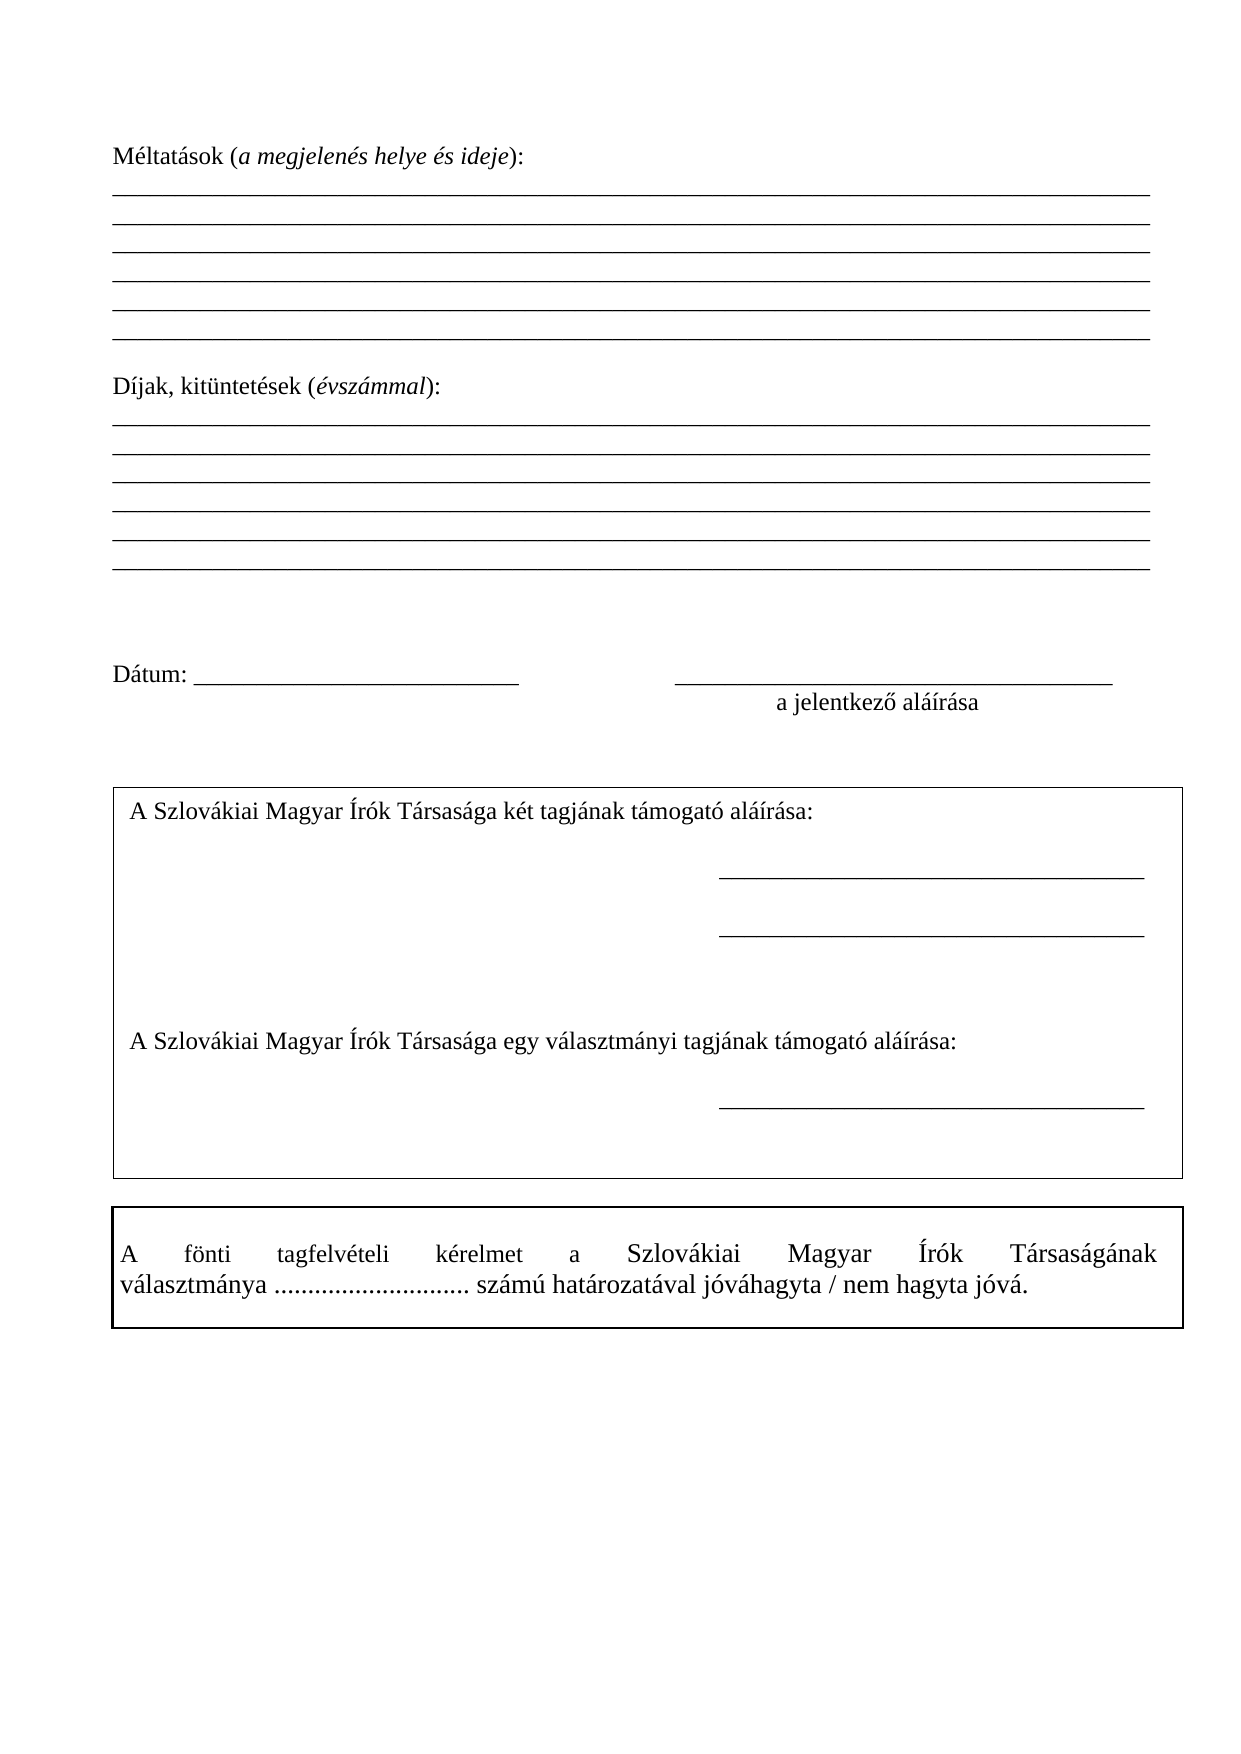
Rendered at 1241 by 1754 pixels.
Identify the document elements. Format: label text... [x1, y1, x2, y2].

text ___________________________________________________________________________________ [112, 429, 1162, 457]
text ___________________________________________________________________________________ [112, 285, 1162, 314]
text ___________________________________________________________________________________ [112, 227, 1162, 256]
text Méltatások (a megjelenés helye és ideje): [112, 141, 1162, 170]
text ___________________________________________________________________________________ [112, 486, 1162, 515]
table_header A fönti tagfelvételi kérelmet a Szlovákiai Magyar Írók Társaságának választmánya ............................. számú határozatával jóváhagyta / nem hagyta jóvá. [114, 1208, 1182, 1327]
text Díjak, kitüntetések (évszámmal): [112, 371, 1162, 400]
text ___________________________________________________________________________________ [112, 544, 1162, 572]
text ___________________________________________________________________________________ [112, 256, 1162, 285]
text a jelentkező aláírása [112, 687, 1162, 716]
text ___________________________________________________________________________________ [112, 457, 1162, 486]
text ___________________________________________________________________________________ [112, 314, 1162, 342]
text A Szlovákiai Magyar Írók Társasága két tagjának támogató aláírása: [129, 796, 1166, 824]
text A Szlovákiai Magyar Írók Társasága egy választmányi tagjának támogató aláírása: [129, 1026, 1166, 1054]
text __________________________________ [129, 911, 1166, 939]
text ___________________________________________________________________________________ [112, 199, 1162, 227]
text __________________________________ [129, 853, 1166, 882]
text __________________________________ [129, 1083, 1166, 1112]
text ___________________________________________________________________________________ [112, 170, 1162, 199]
text ___________________________________________________________________________________ [112, 400, 1162, 429]
text ___________________________________________________________________________________ [112, 515, 1162, 544]
text Dátum: __________________________ ___________________________________ [112, 659, 1162, 687]
